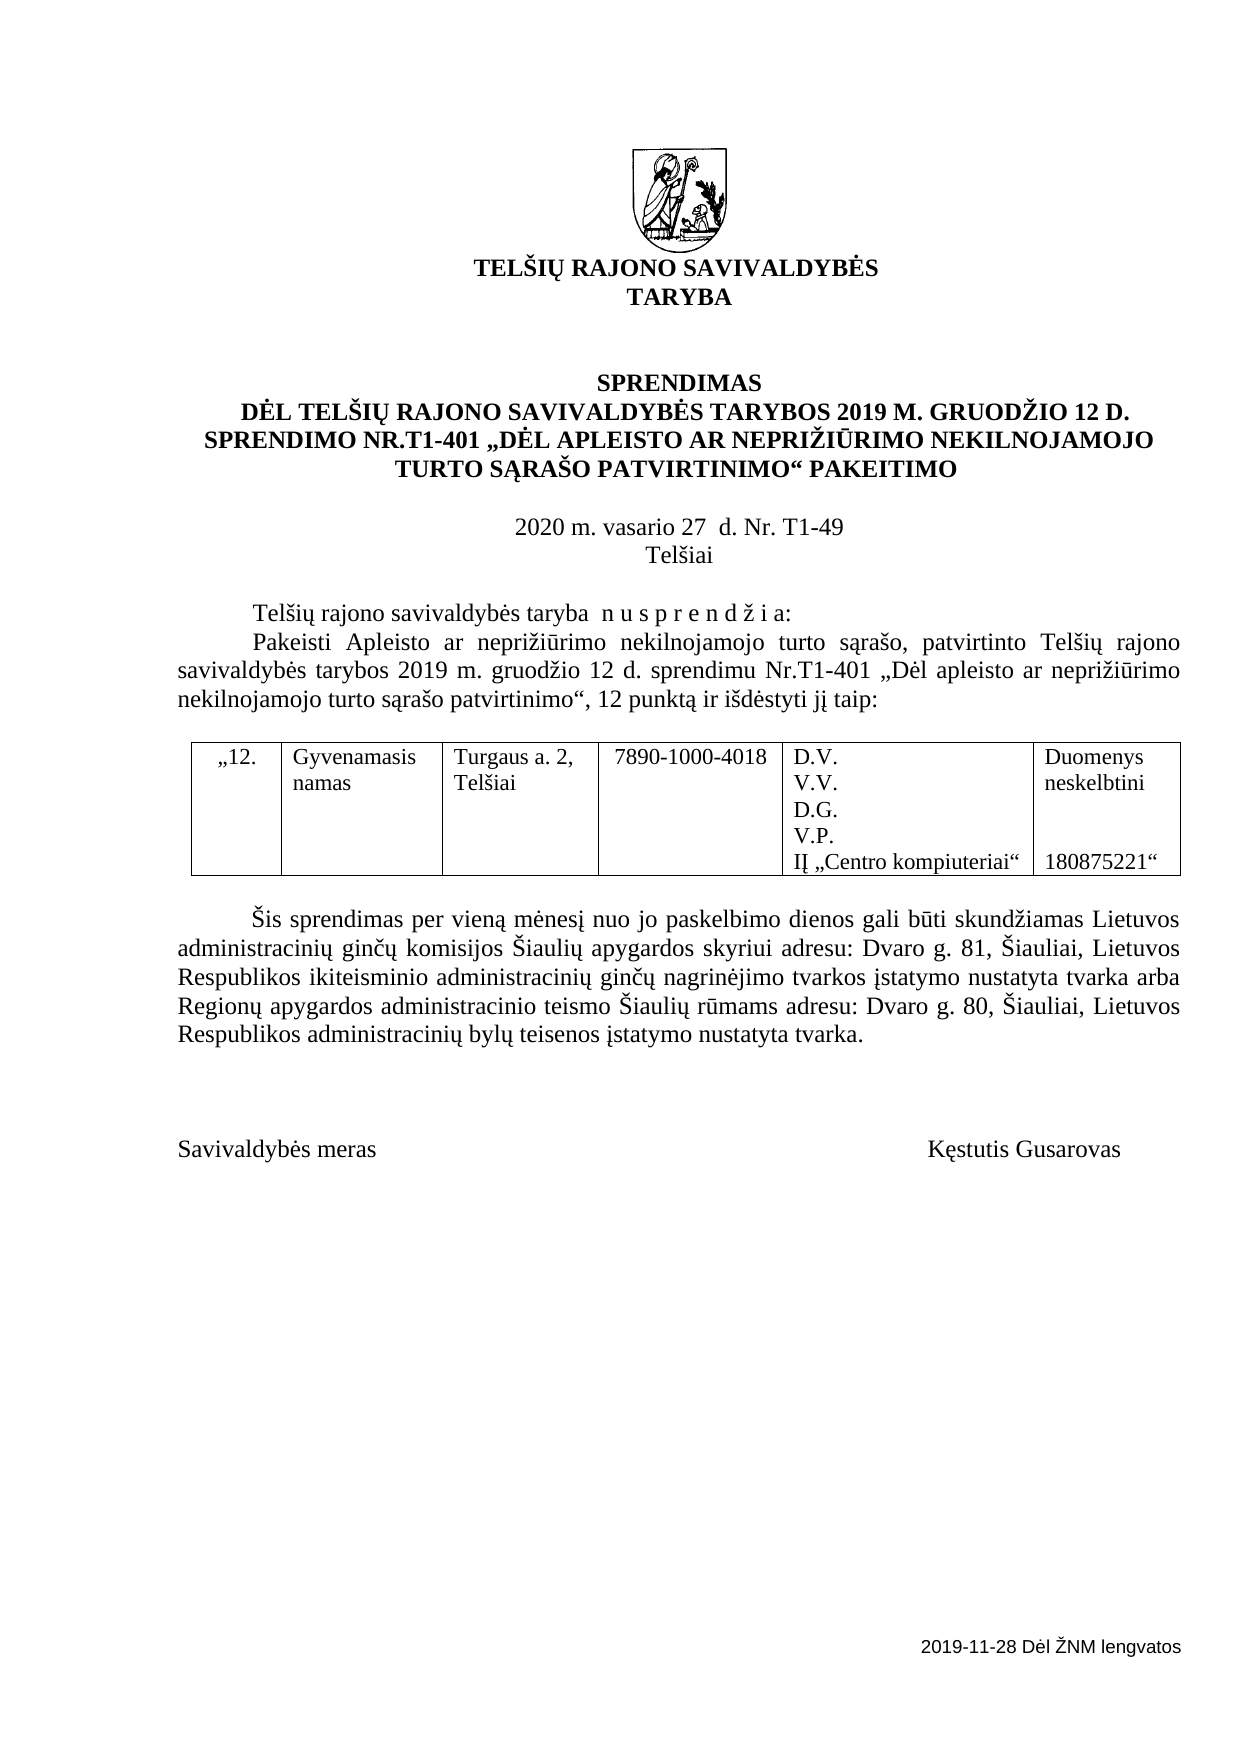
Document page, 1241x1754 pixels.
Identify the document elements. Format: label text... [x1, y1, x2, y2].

text SPRENDIMAS [177, 368, 1181, 397]
text Pakeisti Apleisto ar neprižiūrimo nekilnojamojo turto sąrašo, patvirtinto Telšių rajono savivaldybės tarybos 2019 m. gruodžio 12 d. sprendimu Nr.T1-401 „Dėl apleisto ar neprižiūrimo nekilnojamojo turto sąrašo patvirtinimo“, 12 punktą ir išdėstyti jį taip: [177, 627, 1181, 713]
table_header Turgaus a. 2, Telšiai [443, 743, 598, 875]
text DĖL telšių rajono savivaldybės tarybos 2019 m. gruodžio 12 d. sprendimo Nr.T1-401 „Dėl apleisto ar neprižiūrimo nekilnojamojo turto sąrašo patvirtinimo“ pakeitimo [177, 397, 1181, 483]
text 2020 m. vasario 27 d. Nr. T1-49 [177, 512, 1181, 541]
table_header 7890-1000-4018 [599, 743, 782, 875]
text Savivaldybės meras Kęstutis Gusarovas [177, 1134, 1181, 1163]
table_header „12. [192, 743, 281, 875]
table_header Duomenys neskelbtini 180875221“ [1034, 743, 1180, 875]
text Telšių rajono savivaldybės taryba n u s p r e n d ž i a: [177, 598, 1181, 627]
table_header Gyvenamasis namas [282, 743, 442, 875]
table_header D.V. V.V. D.G. V.P. IĮ „Centro kompiuteriai“ [783, 743, 1033, 875]
text Telšiai [177, 541, 1181, 569]
text Šis sprendimas per vieną mėnesį nuo jo paskelbimo dienos gali būti skundžiamas Lietuvos administracinių ginčų komisijos Šiaulių apygardos skyriui adresu: Dvaro g. 81, Šiauliai, Lietuvos Respublikos ikiteisminio administracinių ginčų nagrinėjimo tvarkos įstatymo nustatyta tvarka arba Regionų apygardos administracinio teismo Šiaulių rūmams adresu: Dvaro g. 80, Šiauliai, Lietuvos Respublikos administracinių bylų teisenos įstatymo nustatyta tvarka. [177, 904, 1181, 1048]
text TELŠIŲ RAJONO SAVIVALDYBĖS [177, 253, 1181, 282]
text TARYBA [177, 282, 1181, 311]
